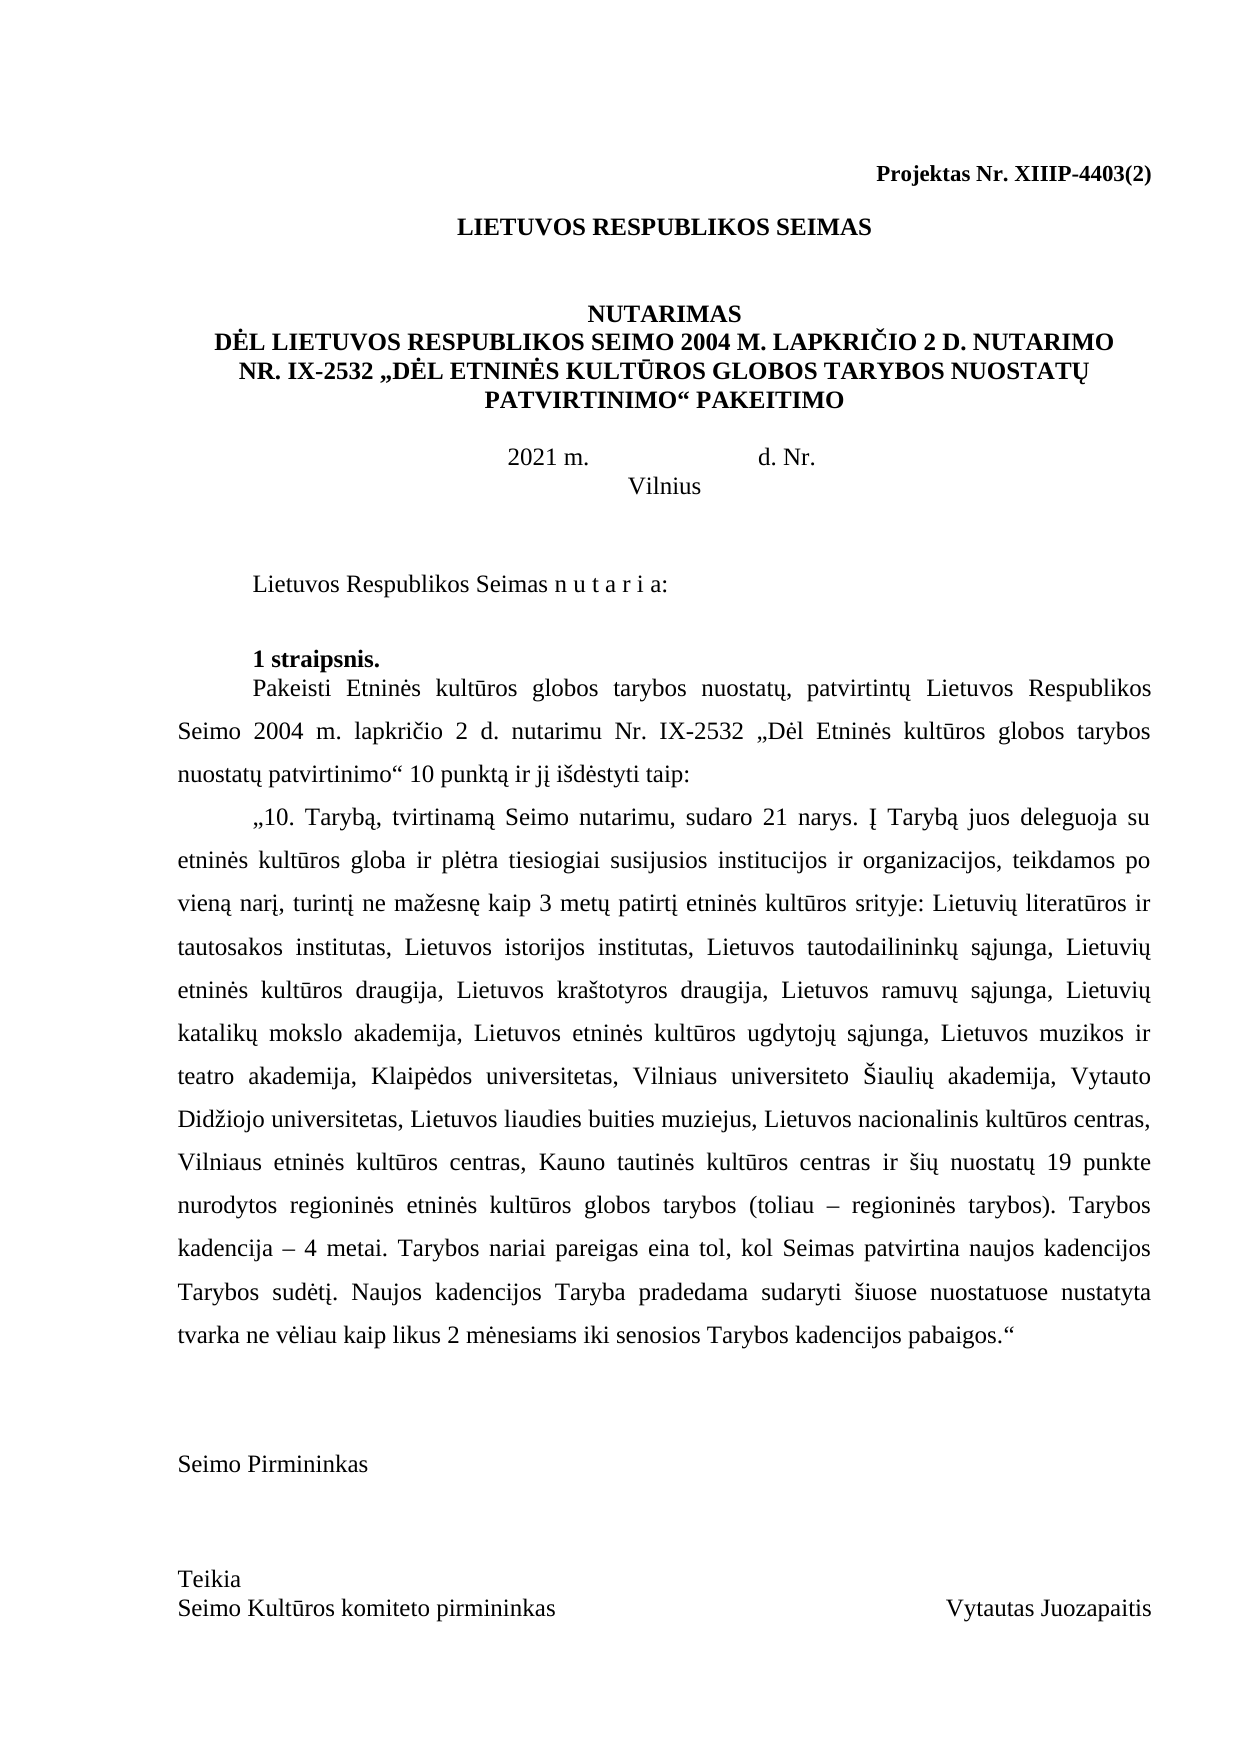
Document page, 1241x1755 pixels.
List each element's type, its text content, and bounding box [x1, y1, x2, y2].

text Lietuvos Respublikos Seimas nutaria: [177, 560, 1152, 598]
text 1 straipsnis. [177, 635, 1152, 673]
text Projektas Nr. XIIIP-4403(2) [402, 160, 1152, 186]
text Vilnius [177, 471, 1152, 500]
text Pakeisti Etninės kultūros globos tarybos nuostatų, patvirtintų Lietuvos Respublikos Seimo 2004 m. lapkričio 2 d. nutarimu Nr. IX-2532 „Dėl Etninės kultūros globos tarybos nuostatų patvirtinimo“ 10 punktą ir jį išdėstyti taip: [177, 673, 1152, 788]
text 2021 m. d. Nr. [177, 442, 1152, 471]
text Seimo Kultūros komiteto pirmininkas Vytautas Juozapaitis [177, 1593, 1152, 1622]
text Teikia [177, 1564, 1152, 1593]
text Seimo Pirmininkas [177, 1449, 1152, 1478]
text NUTARIMAS [177, 299, 1152, 327]
text DĖL LIETUVOS RESPUBLIKOS SEIMO 2004 M. LAPKRIČIO 2 D. NUTARIMO NR. IX-2532 „DĖL ETNINĖS KULTŪROS GLOBOS TARYBOS NUOSTATŲ PATVIRTINIMO“ PAKEITIMO [177, 327, 1152, 414]
text „10. Tarybą, tvirtinamą Seimo nutarimu, sudaro 21 narys. Į Tarybą juos deleguoja su etninės kultūros globa ir plėtra tiesiogiai susijusios institucijos ir organizacijos, teikdamos po vieną narį, turintį ne mažesnę kaip 3 metų patirtį etninės kultūros srityje: Lietuvių literatūros ir tautosakos institutas, Lietuvos istorijos institutas, Lietuvos tautodailininkų sąjunga, Lietuvių etninės kultūros draugija, Lietuvos kraštotyros draugija, Lietuvos ramuvų sąjunga, Lietuvių katalikų mokslo akademija, Lietuvos etninės kultūros ugdytojų sąjunga, Lietuvos muzikos ir teatro akademija, Klaipėdos universitetas, Vilniaus universiteto Šiaulių akademija, Vytauto Didžiojo universitetas, Lietuvos liaudies buities muziejus, Lietuvos nacionalinis kultūros centras, Vilniaus etninės kultūros centras, Kauno tautinės kultūros centras ir šių nuostatų 19 punkte nurodytos regioninės etninės kultūros globos tarybos (toliau – regioninės tarybos). Tarybos kadencija – 4 metai. Tarybos nariai pareigas eina tol, kol Seimas patvirtina naujos kadencijos Tarybos sudėtį. Naujos kadencijos Taryba pradedama sudaryti šiuose nuostatuose nustatyta tvarka ne vėliau kaip likus 2 mėnesiams iki senosios Tarybos kadencijos pabaigos.“ [177, 802, 1152, 1348]
text LIETUVOS RESPUBLIKOS SEIMAS [177, 212, 1152, 241]
